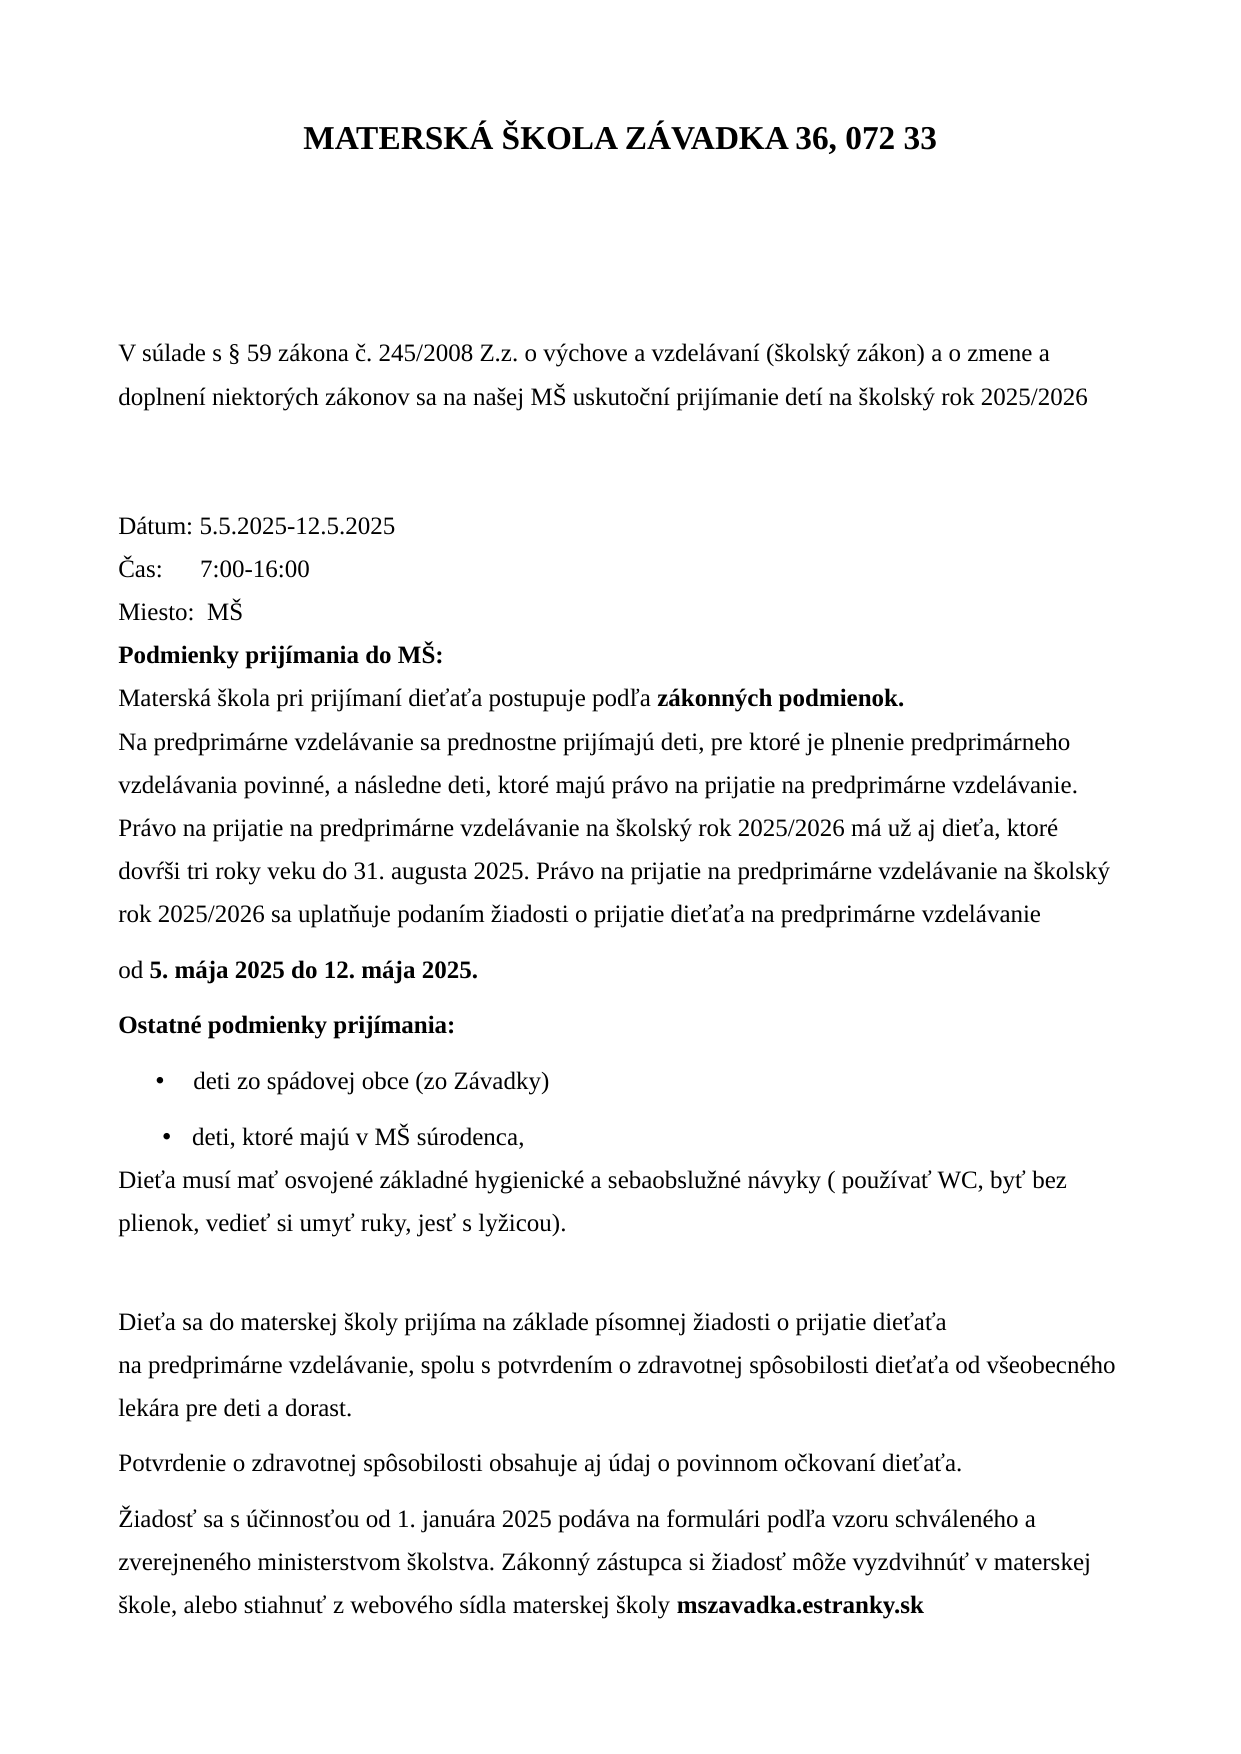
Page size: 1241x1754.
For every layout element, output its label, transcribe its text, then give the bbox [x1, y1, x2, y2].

text Dieťa sa do materskej školy prijíma na základe písomnej žiadosti o prijatie dieťaťa na predprimárne vzdelávanie, spolu s potvrdením o zdravotnej spôsobilosti dieťaťa od všeobecného lekára pre deti a dorast. [118, 1307, 1122, 1422]
text Ostatné podmienky prijímania: [118, 1010, 1122, 1039]
text Materská škola pri prijímaní dieťaťa postupuje podľa zákonných podmienok. [118, 683, 1122, 712]
text V súlade s § 59 zákona č. 245/2008 Z.z. o výchove a vzdelávaní (školský zákon) a o zmene a doplnení niektorých zákonov sa na našej MŠ uskutoční prijímanie detí na školský rok 2025/2026 [118, 338, 1122, 410]
text Žiadosť sa s účinnosťou od 1. januára 2025 podáva na formulári podľa vzoru schváleného a zverejneného ministerstvom školstva. Zákonný zástupca si žiadosť môže vyzdvihnúť v materskej škole, alebo stiahnuť z webového sídla materskej školy mszavadka.estranky.sk [118, 1504, 1122, 1619]
text Dieťa musí mať osvojené základné hygienické a sebaobslužné návyky ( používať WC, byť bez plienok, vedieť si umyť ruky, jesť s lyžicou). [118, 1165, 1122, 1237]
text Miesto: MŠ [118, 597, 1122, 626]
text MATERSKÁ ŠKOLA ZÁVADKA 36, 072 33 [118, 118, 1122, 156]
text od 5. mája 2025 do 12. mája 2025. [118, 955, 1122, 983]
text Potvrdenie o zdravotnej spôsobilosti obsahuje aj údaj o povinnom očkovaní dieťaťa. [118, 1448, 1122, 1477]
list deti zo spádovej obce (zo Závadky) [156, 1066, 1122, 1095]
text Dátum: 5.5.2025-12.5.2025 [118, 511, 1122, 540]
list deti, ktoré majú v MŠ súrodenca, [162, 1122, 1122, 1150]
text Čas: 7:00-16:00 [118, 554, 1122, 583]
text Na predprimárne vzdelávanie sa prednostne prijímajú deti, pre ktoré je plnenie predprimárneho vzdelávania povinné, a následne deti, ktoré majú právo na prijatie na predprimárne vzdelávanie. Právo na prijatie na predprimárne vzdelávanie na školský rok 2025/2026 má už aj dieťa, ktoré dovŕši tri roky veku do 31. augusta 2025. Právo na prijatie na predprimárne vzdelávanie na školský rok 2025/2026 sa uplatňuje podaním žiadosti o prijatie dieťaťa na predprimárne vzdelávanie [118, 727, 1122, 928]
text Podmienky prijímania do MŠ: [118, 640, 1122, 669]
